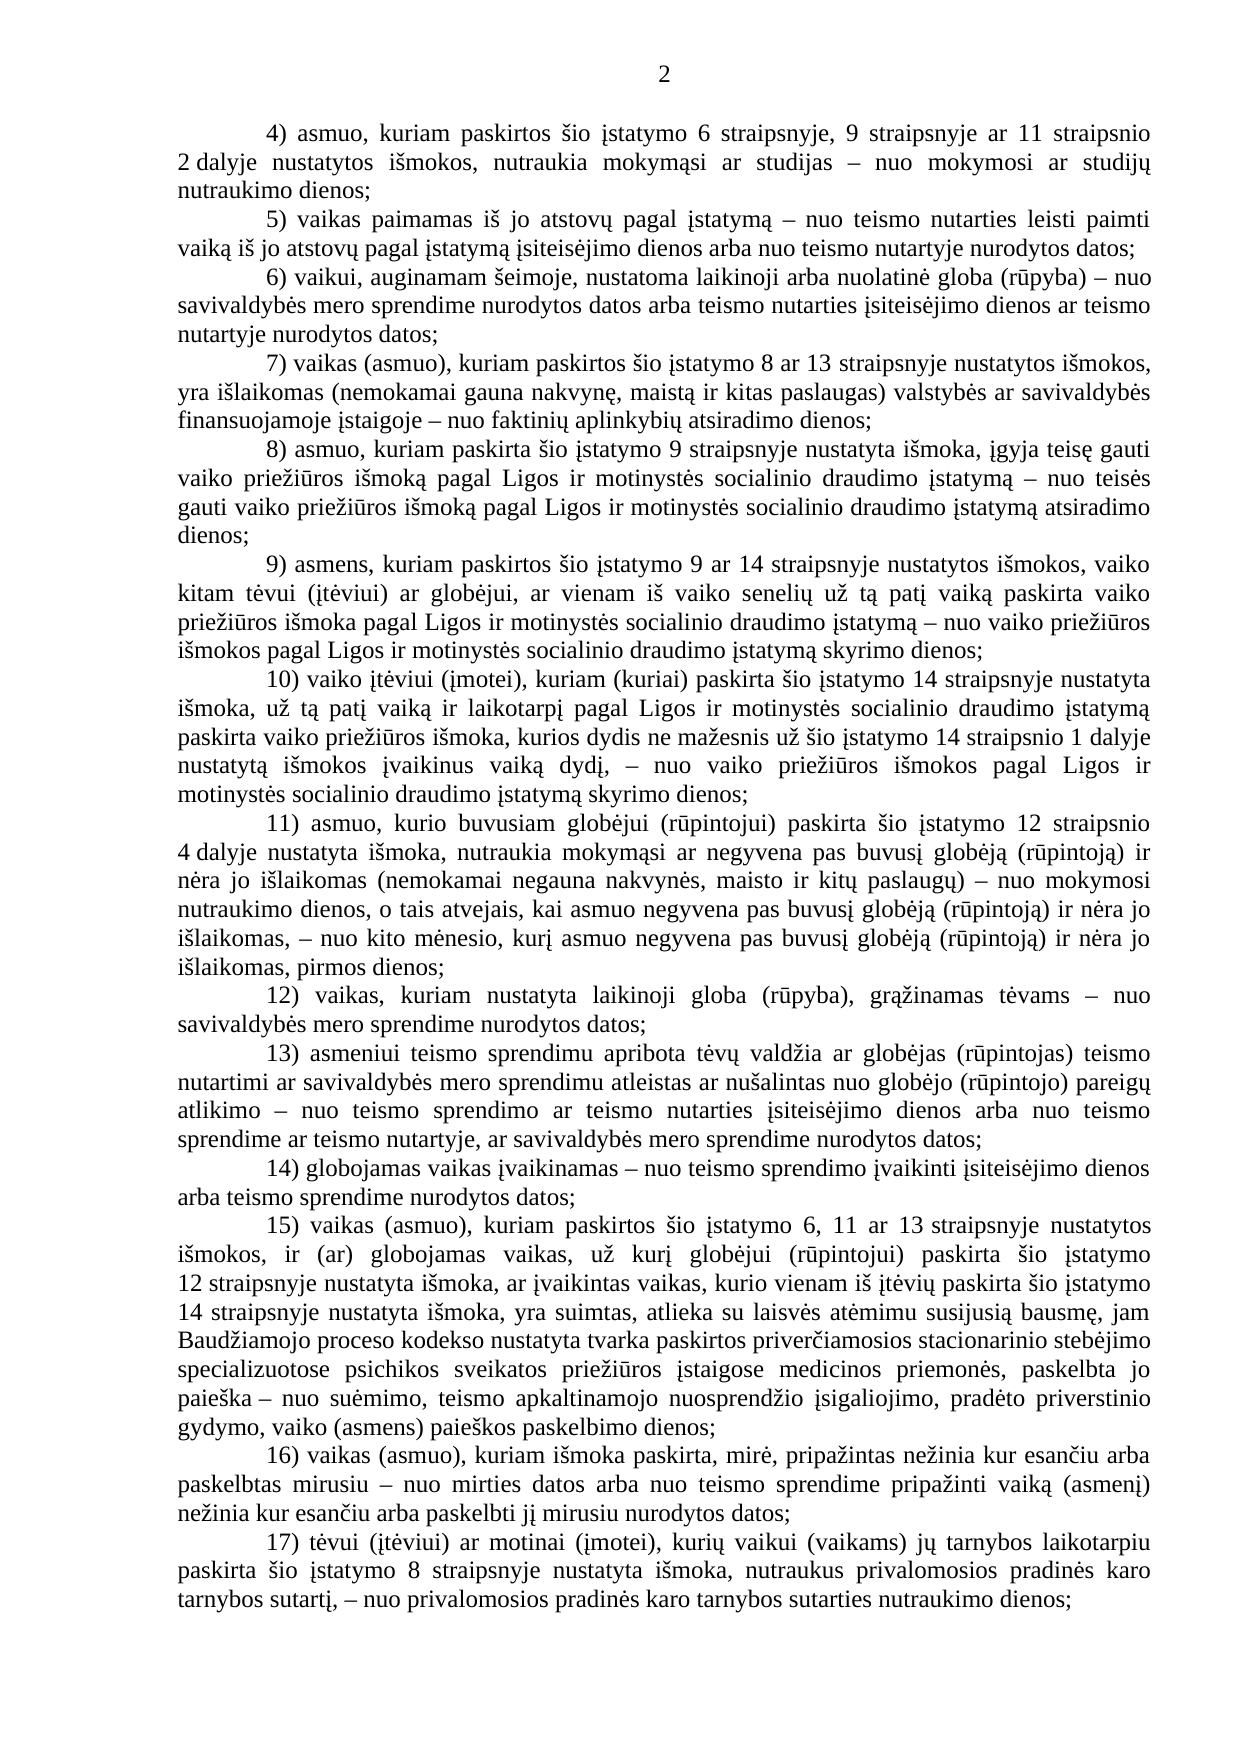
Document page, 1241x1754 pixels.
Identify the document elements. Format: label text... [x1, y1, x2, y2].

text 17) tėvui (įtėviui) ar motinai (įmotei), kurių vaikui (vaikams) jų tarnybos laikotarpiu paskirta šio įstatymo 8 straipsnyje nustatyta išmoka, nutraukus privalomosios pradinės karo tarnybos sutartį, – nuo privalomosios pradinės karo tarnybos sutarties nutraukimo dienos; [177, 1527, 1152, 1613]
text 13) asmeniui teismo sprendimu apribota tėvų valdžia ar globėjas (rūpintojas) teismo nutartimi ar savivaldybės mero sprendimu atleistas ar nušalintas nuo globėjo (rūpintojo) pareigų atlikimo – nuo teismo sprendimo ar teismo nutarties įsiteisėjimo dienos arba nuo teismo sprendime ar teismo nutartyje, ar savivaldybės mero sprendime nurodytos datos; [177, 1038, 1152, 1153]
text 9) asmens, kuriam paskirtos šio įstatymo 9 ar 14 straipsnyje nustatytos išmokos, vaiko kitam tėvui (įtėviui) ar globėjui, ar vienam iš vaiko senelių už tą patį vaiką paskirta vaiko priežiūros išmoka pagal Ligos ir motinystės socialinio draudimo įstatymą – nuo vaiko priežiūros išmokos pagal Ligos ir motinystės socialinio draudimo įstatymą skyrimo dienos; [177, 549, 1152, 664]
text 16) vaikas (asmuo), kuriam išmoka paskirta, mirė, pripažintas nežinia kur esančiu arba paskelbtas mirusiu – nuo mirties datos arba nuo teismo sprendime pripažinti vaiką (asmenį) nežinia kur esančiu arba paskelbti jį mirusiu nurodytos datos; [177, 1441, 1152, 1527]
text 11) asmuo, kurio buvusiam globėjui (rūpintojui) paskirta šio įstatymo 12 straipsnio 4 dalyje nustatyta išmoka, nutraukia mokymąsi ar negyvena pas buvusį globėją (rūpintoją) ir nėra jo išlaikomas (nemokamai negauna nakvynės, maisto ir kitų paslaugų) – nuo mokymosi nutraukimo dienos, o tais atvejais, kai asmuo negyvena pas buvusį globėją (rūpintoją) ir nėra jo išlaikomas, – nuo kito mėnesio, kurį asmuo negyvena pas buvusį globėją (rūpintoją) ir nėra jo išlaikomas, pirmos dienos; [177, 808, 1152, 981]
text 15) vaikas (asmuo), kuriam paskirtos šio įstatymo 6, 11 ar 13 straipsnyje nustatytos išmokos, ir (ar) globojamas vaikas, už kurį globėjui (rūpintojui) paskirta šio įstatymo 12 straipsnyje nustatyta išmoka, ar įvaikintas vaikas, kurio vienam iš įtėvių paskirta šio įstatymo 14 straipsnyje nustatyta išmoka, yra suimtas, atlieka su laisvės atėmimu susijusią bausmę, jam Baudžiamojo proceso kodekso nustatyta tvarka paskirtos priverčiamosios stacionarinio stebėjimo specializuotose psichikos sveikatos priežiūros įstaigose medicinos priemonės, paskelbta jo paieška – nuo suėmimo, teismo apkaltinamojo nuosprendžio įsigaliojimo, pradėto priverstinio gydymo, vaiko (asmens) paieškos paskelbimo dienos; [177, 1211, 1152, 1441]
text 7) vaikas (asmuo), kuriam paskirtos šio įstatymo 8 ar 13 straipsnyje nustatytos išmokos, yra išlaikomas (nemokamai gauna nakvynę, maistą ir kitas paslaugas) valstybės ar savivaldybės finansuojamoje įstaigoje – nuo faktinių aplinkybių atsiradimo dienos; [177, 348, 1152, 434]
text 12) vaikas, kuriam nustatyta laikinoji globa (rūpyba), grąžinamas tėvams – nuo savivaldybės mero sprendime nurodytos datos; [177, 981, 1152, 1038]
text 5) vaikas paimamas iš jo atstovų pagal įstatymą – nuo teismo nutarties leisti paimti vaiką iš jo atstovų pagal įstatymą įsiteisėjimo dienos arba nuo teismo nutartyje nurodytos datos; [177, 204, 1152, 262]
text 8) asmuo, kuriam paskirta šio įstatymo 9 straipsnyje nustatyta išmoka, įgyja teisę gauti vaiko priežiūros išmoką pagal Ligos ir motinystės socialinio draudimo įstatymą – nuo teisės gauti vaiko priežiūros išmoką pagal Ligos ir motinystės socialinio draudimo įstatymą atsiradimo dienos; [177, 434, 1152, 549]
text 6) vaikui, auginamam šeimoje, nustatoma laikinoji arba nuolatinė globa (rūpyba) – nuo savivaldybės mero sprendime nurodytos datos arba teismo nutarties įsiteisėjimo dienos ar teismo nutartyje nurodytos datos; [177, 262, 1152, 348]
text 4) asmuo, kuriam paskirtos šio įstatymo 6 straipsnyje, 9 straipsnyje ar 11 straipsnio 2 dalyje nustatytos išmokos, nutraukia mokymąsi ar studijas – nuo mokymosi ar studijų nutraukimo dienos; [177, 118, 1152, 204]
text 10) vaiko įtėviui (įmotei), kuriam (kuriai) paskirta šio įstatymo 14 straipsnyje nustatyta išmoka, už tą patį vaiką ir laikotarpį pagal Ligos ir motinystės socialinio draudimo įstatymą paskirta vaiko priežiūros išmoka, kurios dydis ne mažesnis už šio įstatymo 14 straipsnio 1 dalyje nustatytą išmokos įvaikinus vaiką dydį, – nuo vaiko priežiūros išmokos pagal Ligos ir motinystės socialinio draudimo įstatymą skyrimo dienos; [177, 664, 1152, 808]
text 14) globojamas vaikas įvaikinamas – nuo teismo sprendimo įvaikinti įsiteisėjimo dienos arba teismo sprendime nurodytos datos; [177, 1153, 1152, 1211]
